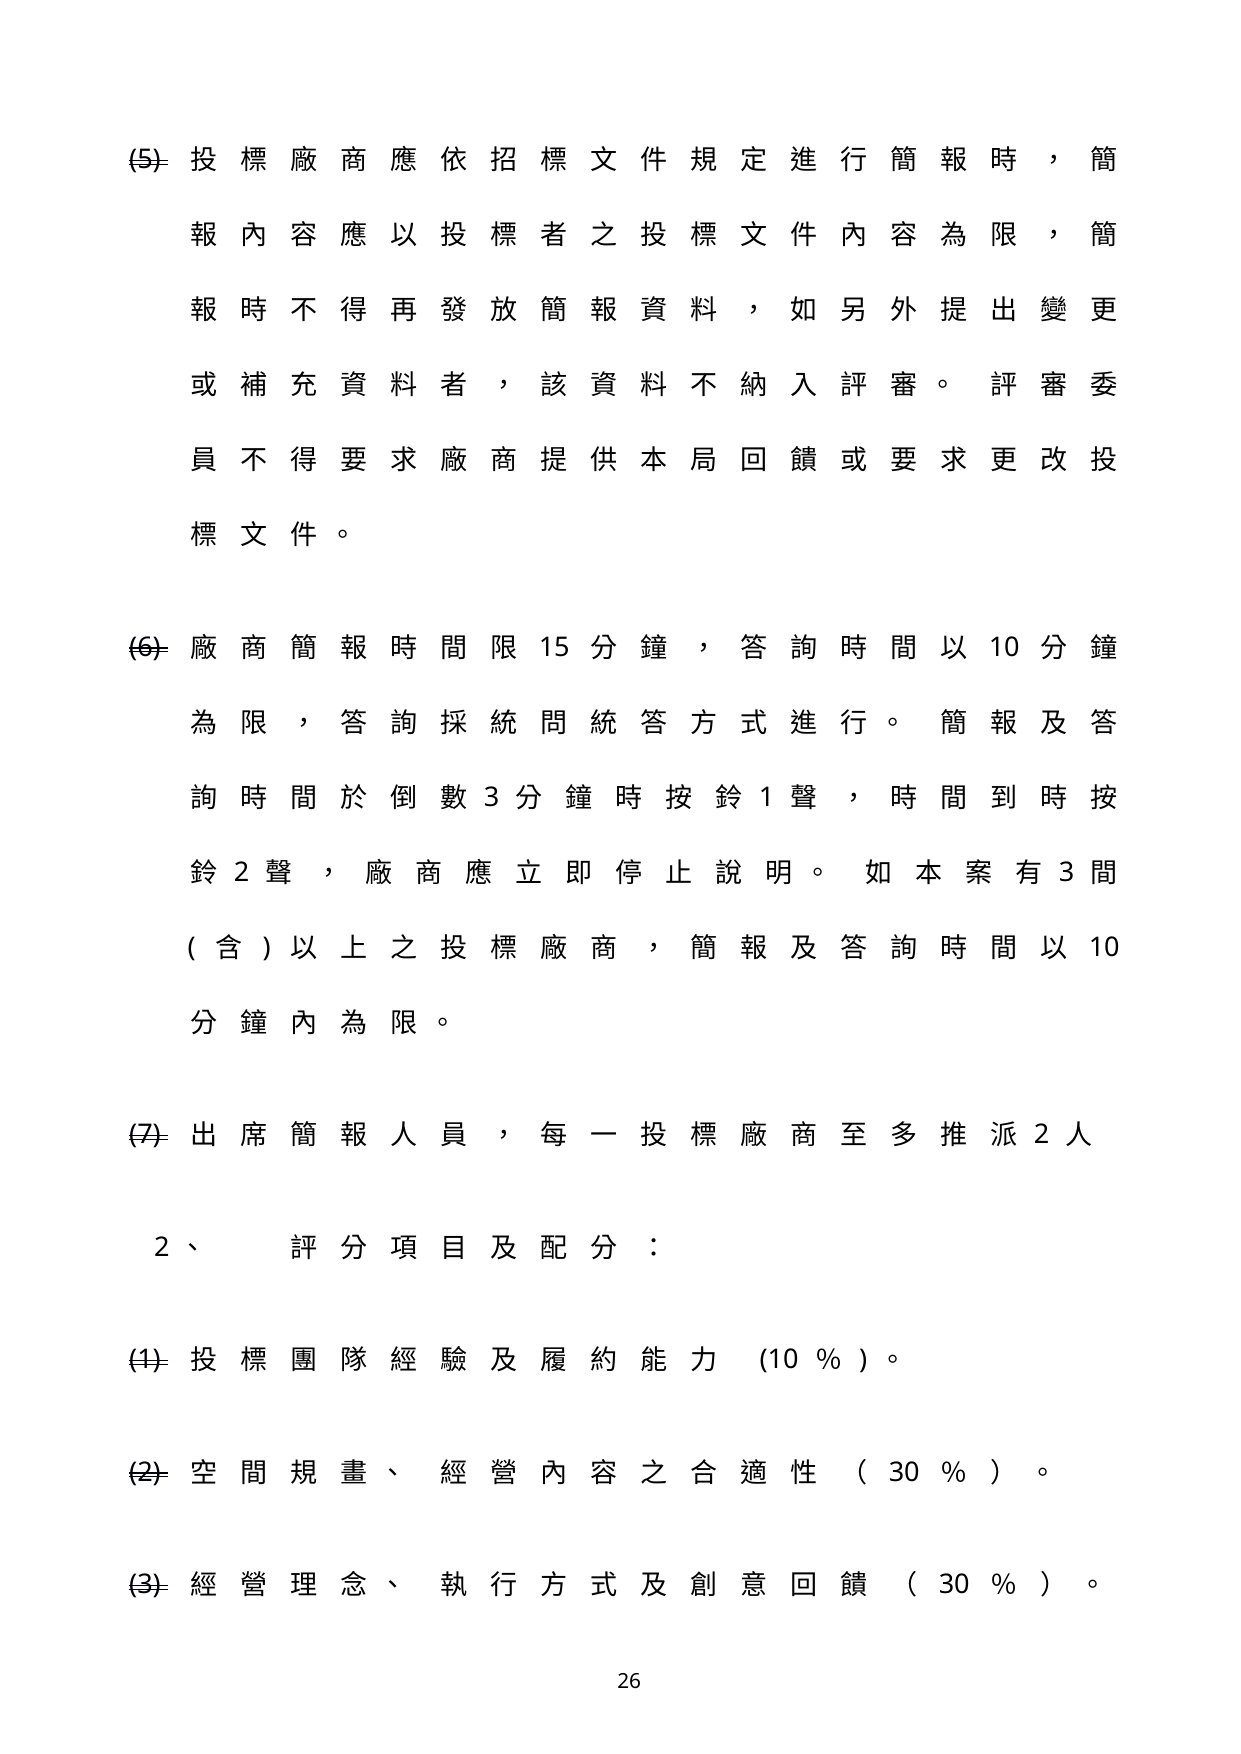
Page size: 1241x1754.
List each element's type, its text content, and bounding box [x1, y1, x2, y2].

list 投標團隊經驗及履約能力 (10％) 。 [106, 1314, 1129, 1389]
list 出席簡報人員，每一投標廠商至多推派2人 [106, 1089, 1129, 1164]
list 廠商簡報時間限15分鐘，答詢時間以10分鐘為限，答詢採統問統答方式進行。簡報及答詢時間於倒數3分鐘時按鈴1聲，時間到時按鈴2聲，廠商應立即停止說明。如本案有3間(含)以上之投標廠商，簡報及答詢時間以10分鐘內為限。 [106, 602, 1129, 1052]
list 空間規畫、經營內容之合適性（30％）。 [106, 1427, 1129, 1502]
list 經營理念、執行方式及創意回饋（30％）。 [106, 1539, 1129, 1614]
list 投標廠商應依招標文件規定進行簡報時，簡報內容應以投標者之投標文件內容為限，簡報時不得再發放簡報資料，如另外提出變更或補充資料者，該資料不納入評審。評審委員不得要求廠商提供本局回饋或要求更改投標文件。 [106, 114, 1129, 564]
list 評分項目及配分： [139, 1202, 1129, 1277]
